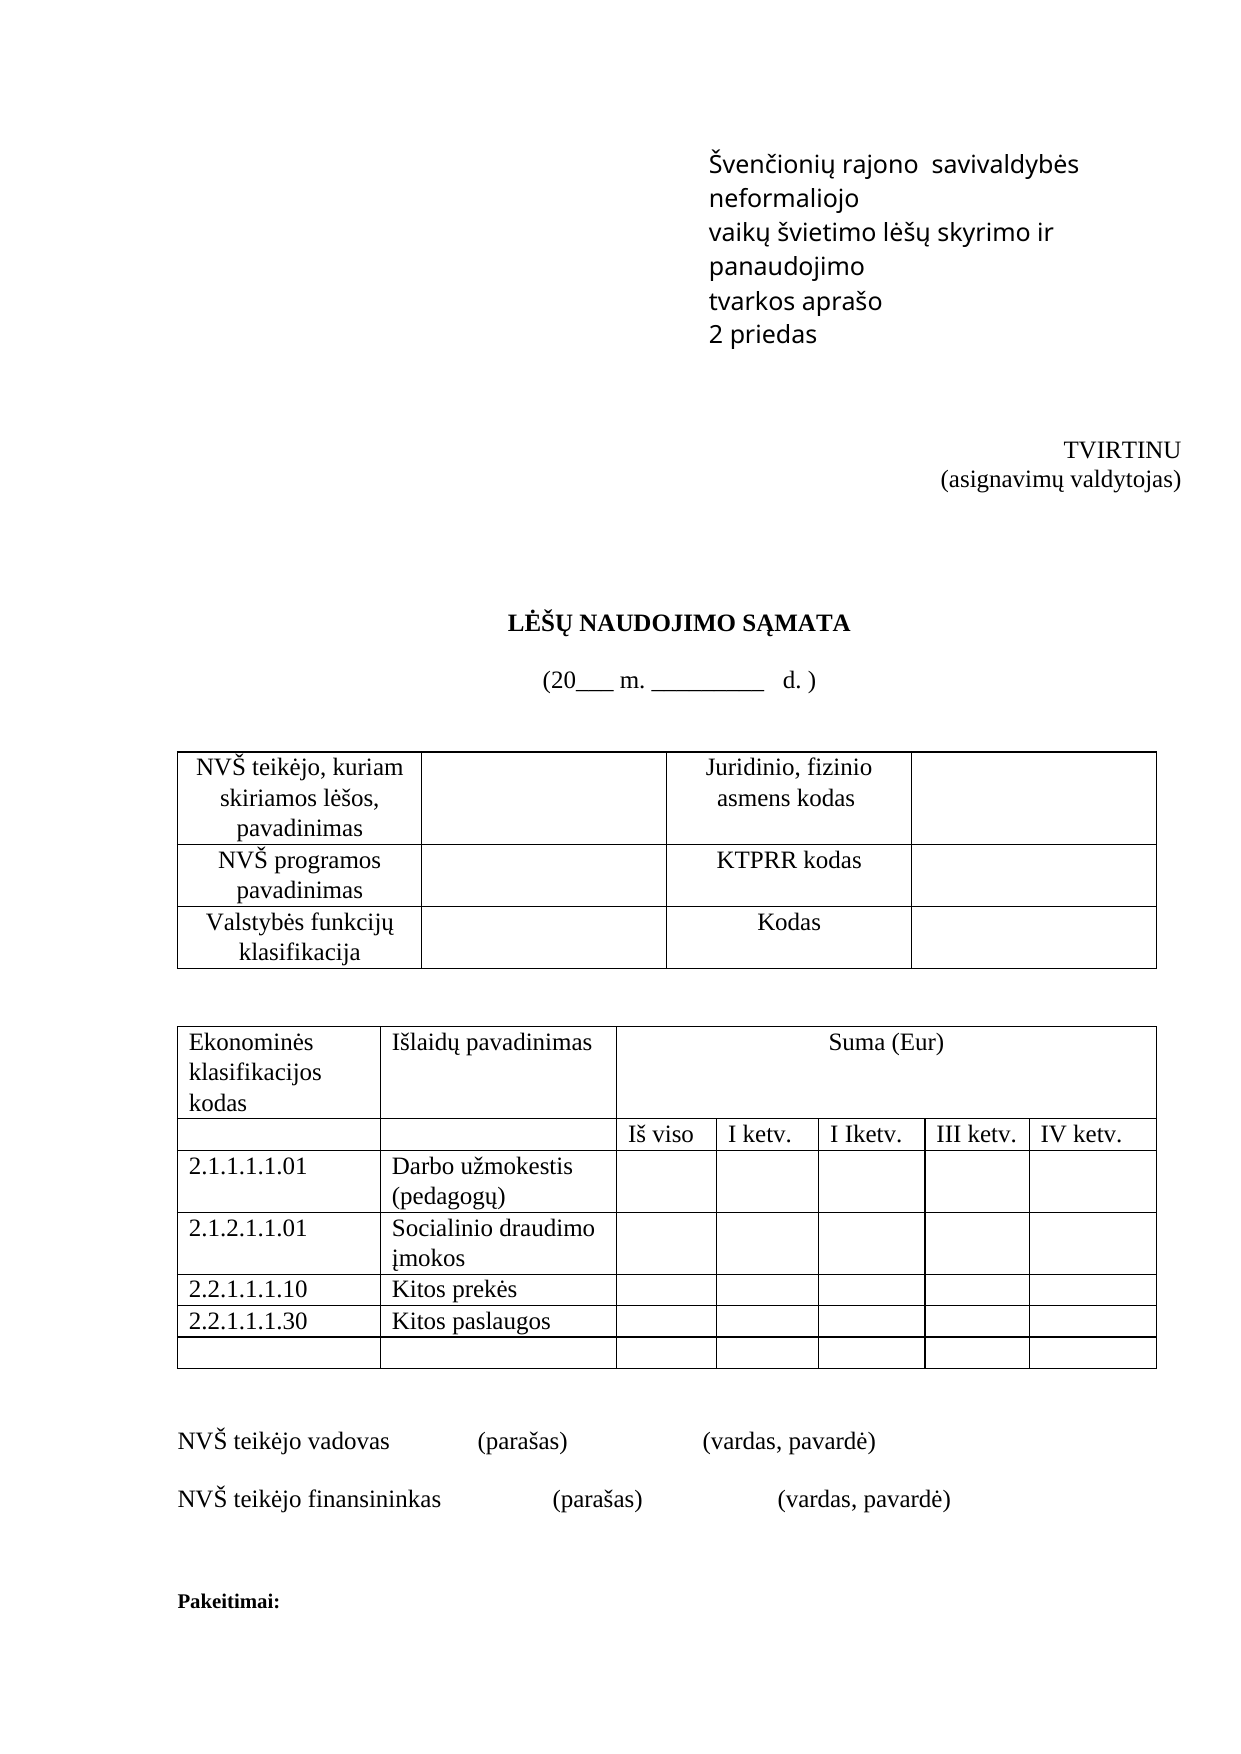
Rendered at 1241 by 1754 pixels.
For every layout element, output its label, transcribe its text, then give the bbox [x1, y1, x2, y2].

table_cell III ketv. [926, 1119, 1029, 1150]
table_cell 2.2.1.1.1.10 [178, 1275, 380, 1305]
table_cell [717, 1338, 818, 1368]
table_cell [819, 1213, 924, 1273]
table_cell [617, 1275, 716, 1305]
text 2 priedas [709, 317, 1181, 351]
table_cell [819, 1338, 924, 1368]
table_cell [926, 1338, 1029, 1368]
text NVŠ teikėjo finansininkas (parašas) (vardas, pavardė) [177, 1484, 1181, 1513]
text NVŠ teikėjo vadovas (parašas) (vardas, pavardė) [177, 1426, 1181, 1455]
table_cell [381, 1338, 616, 1368]
text LĖŠŲ NAUDOJIMO SĄMATA [177, 608, 1181, 636]
table_cell [912, 907, 1156, 967]
table_header Išlaidų pavadinimas [381, 1027, 616, 1118]
table_cell [178, 1119, 380, 1150]
table_header Ekonominės klasifikacijos kodas [178, 1027, 380, 1118]
table_header [422, 753, 666, 844]
table_cell [912, 845, 1156, 906]
table_cell Darbo užmokestis (pedagogų) [381, 1151, 616, 1212]
table_cell [617, 1151, 716, 1212]
table_cell [617, 1338, 716, 1368]
table_cell [926, 1151, 1029, 1212]
table_cell Kitos prekės [381, 1275, 616, 1305]
table_cell [717, 1151, 818, 1212]
table_cell [422, 845, 666, 906]
table_cell [717, 1306, 818, 1336]
table_header Suma (Eur) [617, 1027, 1156, 1118]
table_cell [1030, 1306, 1156, 1336]
table_cell Iš viso [617, 1119, 716, 1150]
text (20___ m. _________ d. ) [177, 665, 1181, 694]
table_cell [1030, 1338, 1156, 1368]
table_cell 2.2.1.1.1.30 [178, 1306, 380, 1336]
text tvarkos aprašo [709, 283, 1181, 317]
table_cell [1030, 1151, 1156, 1212]
table_cell [717, 1275, 818, 1305]
table_cell 2.1.2.1.1.01 [178, 1213, 380, 1273]
table_cell NVŠ programos pavadinimas [178, 845, 421, 906]
table_header NVŠ teikėjo, kuriam skiriamos lėšos, pavadinimas [178, 753, 421, 844]
table_cell 2.1.1.1.1.01 [178, 1151, 380, 1212]
table_cell [178, 1338, 380, 1368]
table_cell [422, 907, 666, 967]
table_cell [819, 1275, 924, 1305]
table_cell I ketv. [717, 1119, 818, 1150]
table_cell I Iketv. [819, 1119, 924, 1150]
text Švenčionių rajono savivaldybės neformaliojo [709, 147, 1181, 215]
table_cell Kitos paslaugos [381, 1306, 616, 1336]
table_cell [1030, 1275, 1156, 1305]
table_cell [926, 1213, 1029, 1273]
table_cell [926, 1275, 1029, 1305]
text (asignavimų valdytojas) [177, 464, 1181, 493]
table_cell IV ketv. [1030, 1119, 1156, 1150]
table_header Juridinio, fizinio asmens kodas [667, 753, 911, 844]
table_cell [819, 1151, 924, 1212]
table_cell [617, 1213, 716, 1273]
table_cell [1030, 1213, 1156, 1273]
table_cell KTPRR kodas [667, 845, 911, 906]
table_cell Valstybės funkcijų klasifikacija [178, 907, 421, 967]
table_header [912, 753, 1156, 844]
table_cell [381, 1119, 616, 1150]
table_cell [717, 1213, 818, 1273]
table_cell [617, 1306, 716, 1336]
table_cell Kodas [667, 907, 911, 967]
table_cell [819, 1306, 924, 1336]
table_cell [926, 1306, 1029, 1336]
text Pakeitimai: [177, 1589, 1181, 1613]
text vaikų švietimo lėšų skyrimo ir panaudojimo [709, 215, 1181, 283]
table_cell Socialinio draudimo įmokos [381, 1213, 616, 1273]
text TVIRTINU [177, 435, 1181, 464]
